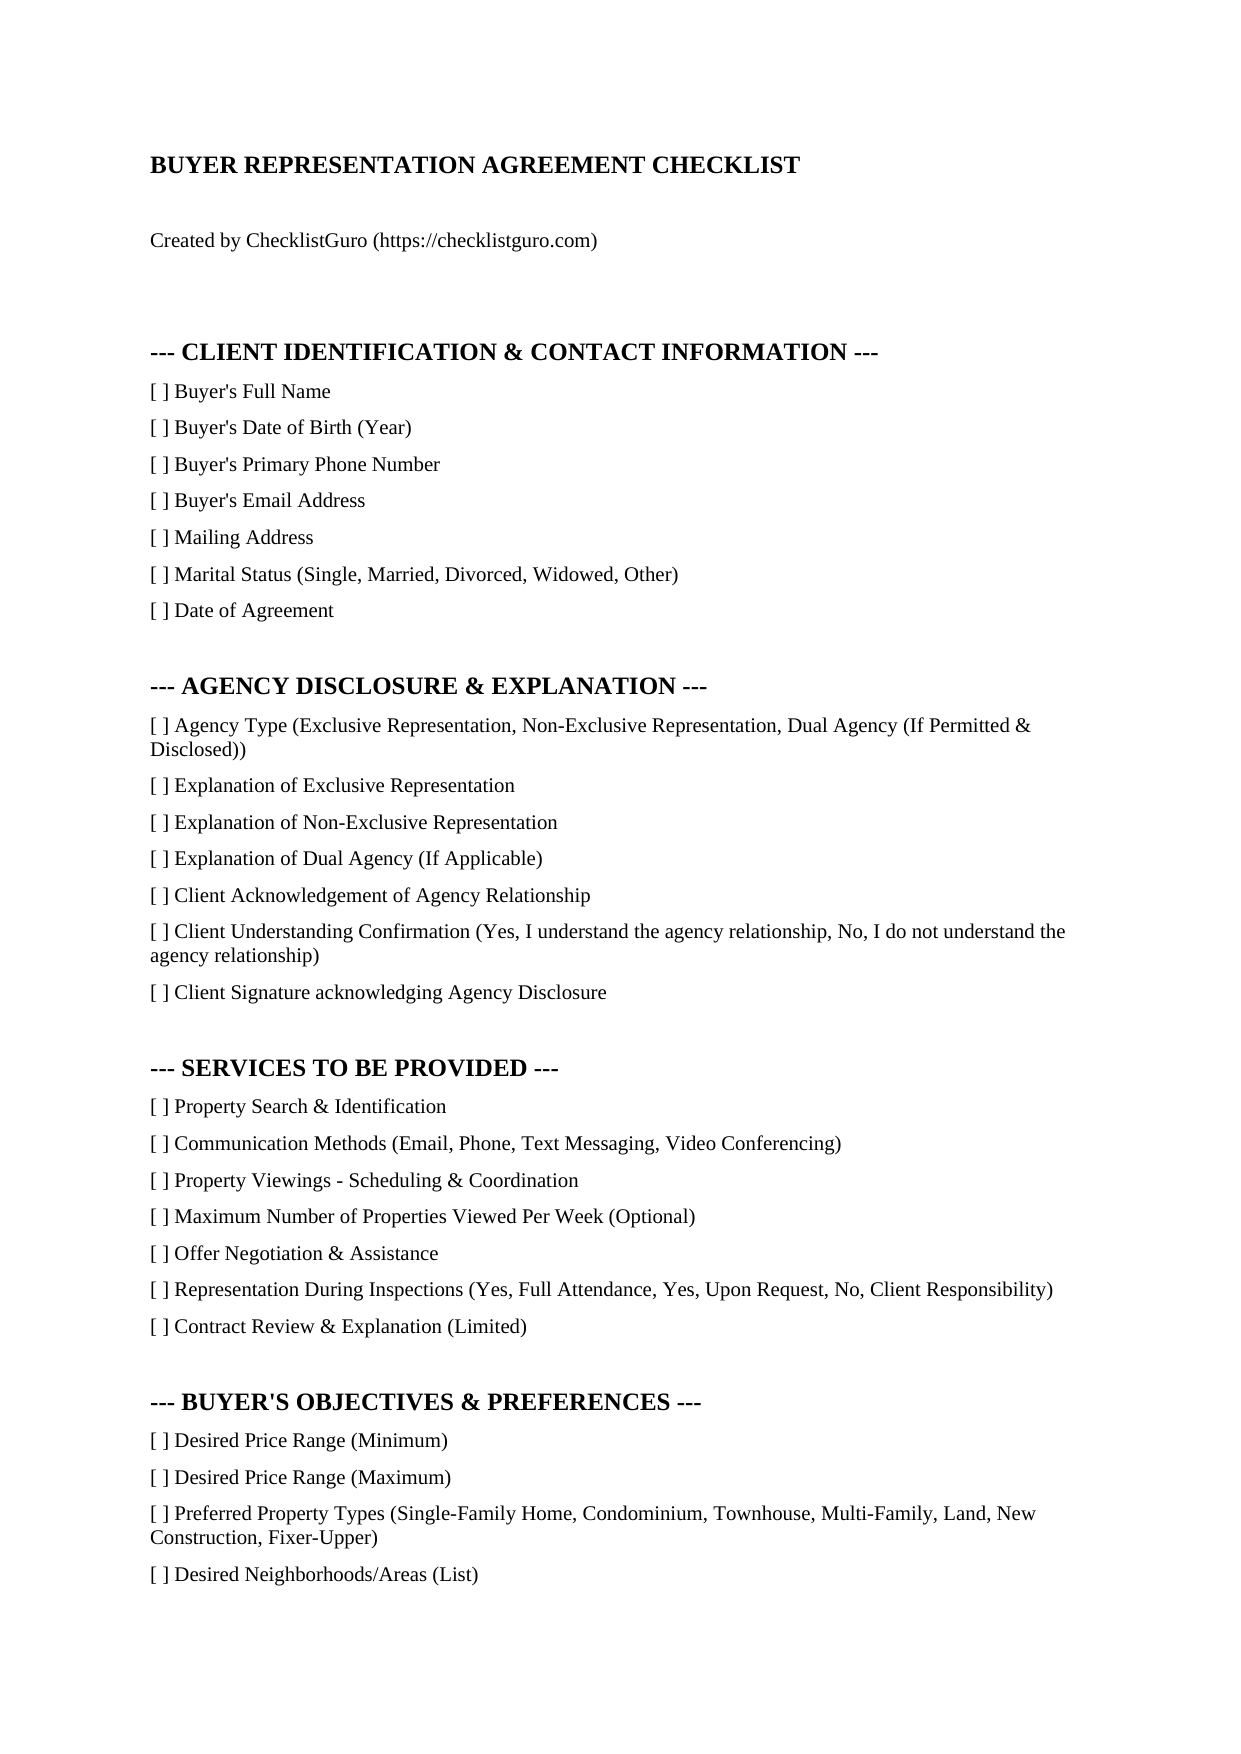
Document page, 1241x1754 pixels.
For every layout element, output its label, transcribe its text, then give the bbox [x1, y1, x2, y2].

text [ ] Buyer's Email Address [150, 488, 1090, 512]
text [ ] Representation During Inspections (Yes, Full Attendance, Yes, Upon Request, No, Client Responsibility) [150, 1277, 1090, 1301]
text [ ] Buyer's Primary Phone Number [150, 452, 1090, 476]
text [ ] Explanation of Dual Agency (If Applicable) [150, 846, 1090, 870]
text [ ] Buyer's Date of Birth (Year) [150, 415, 1090, 439]
text [ ] Explanation of Exclusive Representation [150, 773, 1090, 797]
text [ ] Date of Agreement [150, 598, 1090, 622]
text [ ] Marital Status (Single, Married, Divorced, Widowed, Other) [150, 562, 1090, 586]
text [ ] Property Viewings - Scheduling & Coordination [150, 1167, 1090, 1192]
text BUYER REPRESENTATION AGREEMENT CHECKLIST [150, 150, 1090, 179]
text --- BUYER'S OBJECTIVES & PREFERENCES --- [150, 1387, 1090, 1416]
text [ ] Explanation of Non-Exclusive Representation [150, 810, 1090, 834]
text [ ] Desired Neighborhoods/Areas (List) [150, 1562, 1090, 1586]
text [ ] Desired Price Range (Minimum) [150, 1428, 1090, 1452]
text [ ] Offer Negotiation & Assistance [150, 1241, 1090, 1265]
text [ ] Client Acknowledgement of Agency Relationship [150, 883, 1090, 907]
text [ ] Client Signature acknowledging Agency Disclosure [150, 980, 1090, 1004]
text [ ] Maximum Number of Properties Viewed Per Week (Optional) [150, 1204, 1090, 1228]
text --- AGENCY DISCLOSURE & EXPLANATION --- [150, 671, 1090, 700]
text [ ] Contract Review & Explanation (Limited) [150, 1314, 1090, 1338]
text [ ] Preferred Property Types (Single-Family Home, Condominium, Townhouse, Multi-Family, Land, New Construction, Fixer-Upper) [150, 1501, 1090, 1549]
text [ ] Buyer's Full Name [150, 379, 1090, 403]
text [ ] Desired Price Range (Maximum) [150, 1465, 1090, 1489]
text --- SERVICES TO BE PROVIDED --- [150, 1053, 1090, 1082]
text [ ] Property Search & Identification [150, 1094, 1090, 1118]
text Created by ChecklistGuro (https://checklistguro.com) [150, 228, 1090, 252]
text [ ] Client Understanding Confirmation (Yes, I understand the agency relationship, No, I do not understand the agency relationship) [150, 919, 1090, 967]
text --- CLIENT IDENTIFICATION & CONTACT INFORMATION --- [150, 337, 1090, 366]
text [ ] Mailing Address [150, 525, 1090, 549]
text [ ] Communication Methods (Email, Phone, Text Messaging, Video Conferencing) [150, 1131, 1090, 1155]
text [ ] Agency Type (Exclusive Representation, Non-Exclusive Representation, Dual Agency (If Permitted & Disclosed)) [150, 712, 1090, 761]
